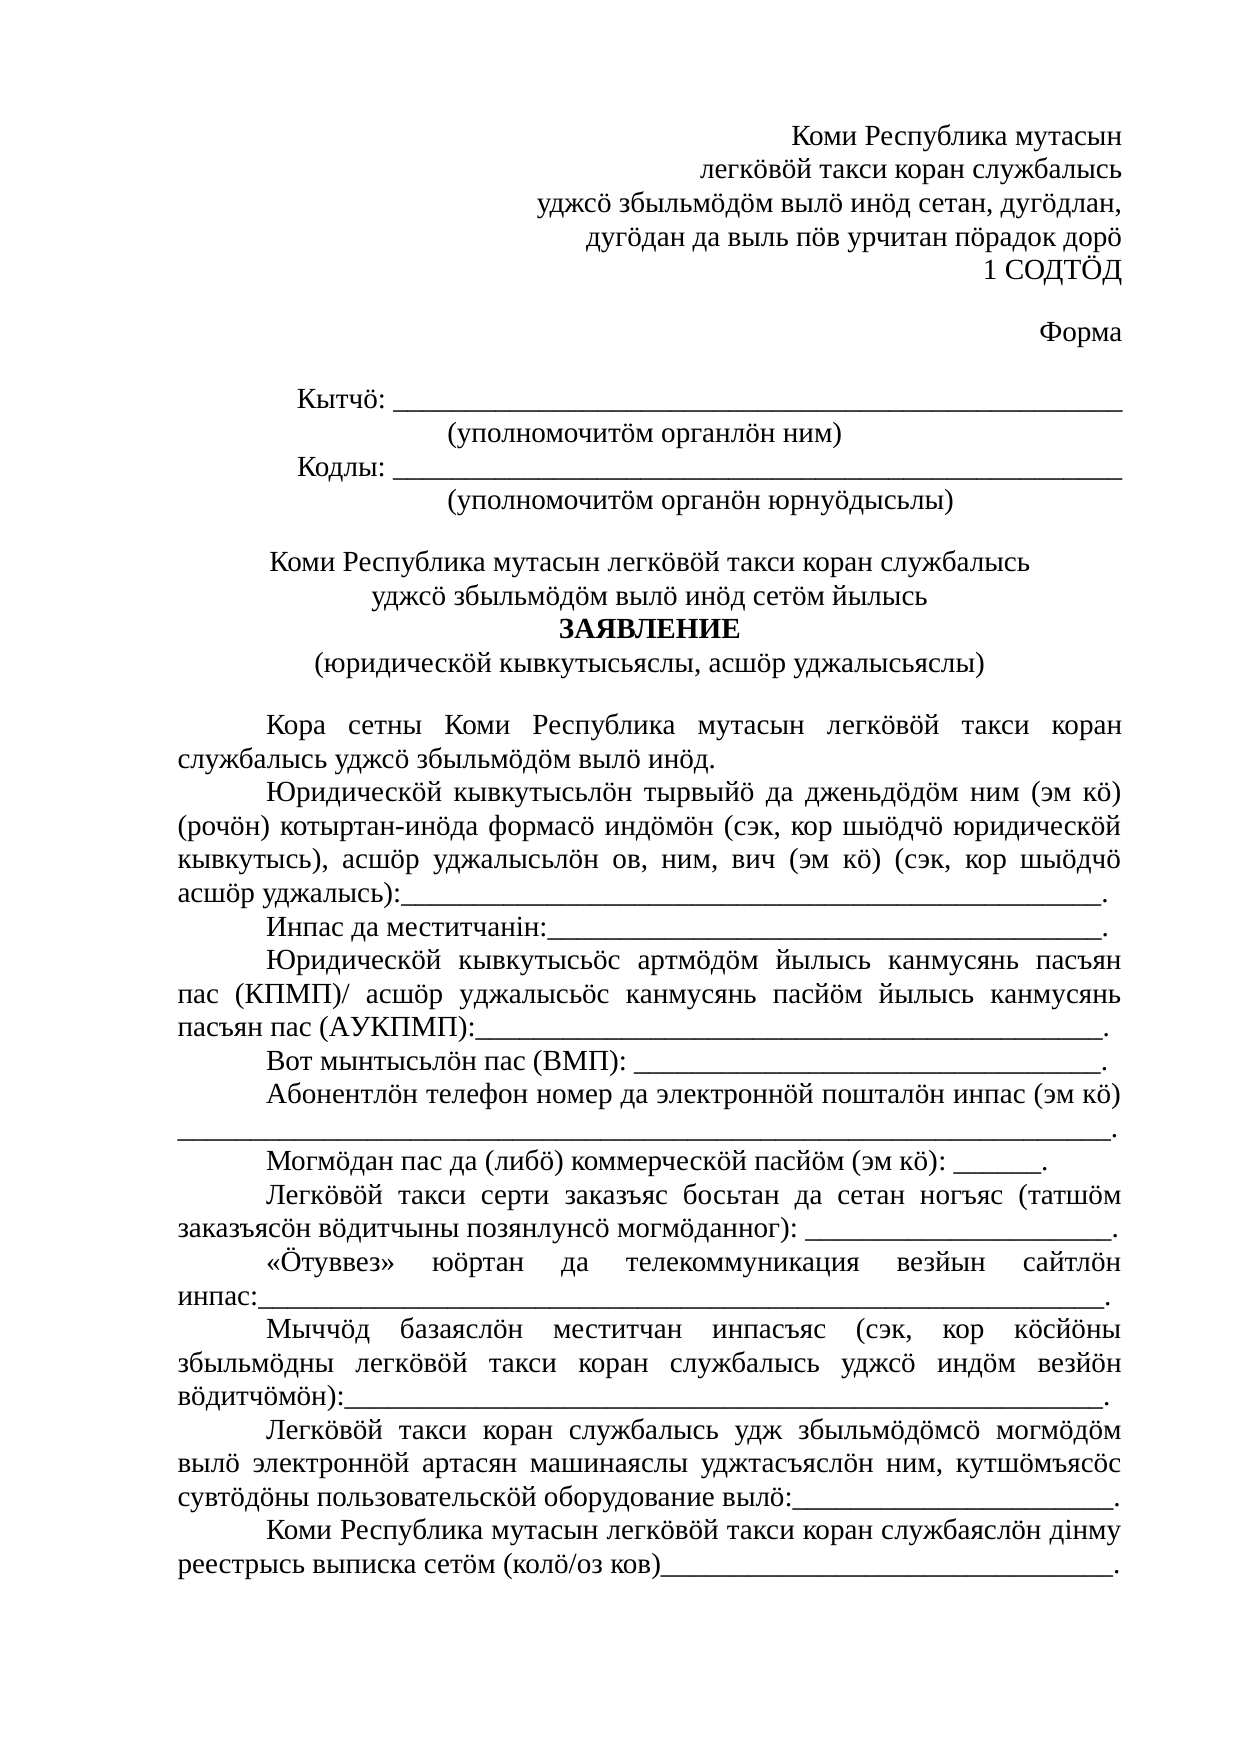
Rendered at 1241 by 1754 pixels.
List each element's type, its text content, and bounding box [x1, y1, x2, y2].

text Форма [177, 314, 1122, 348]
text Кытчӧ: __________________________________________________ [177, 382, 1122, 415]
text Кора сетны Коми Республика мутасын легкӧвӧй такси коран службалысь уджсӧ збыльмӧдӧм вылӧ инӧд. [177, 707, 1122, 774]
text Могмӧдан пас да (либӧ) коммерческӧй пасйӧм (эм кӧ): ______. [177, 1143, 1122, 1177]
text 1 СОДТӦД [177, 252, 1122, 286]
text ЗАЯВЛЕНИЕ [177, 612, 1122, 645]
text легкӧвӧй такси коран службалысь [177, 152, 1122, 185]
text Мыччӧд базаяслӧн меститчан инпасъяс (сэк, кор кӧсйӧны збыльмӧдны легкӧвӧй такси коран службалысь уджсӧ индӧм везйӧн вӧдитчӧмӧн):____________________________________________________. [177, 1311, 1122, 1412]
text Инпас да меститчанін:______________________________________. [177, 909, 1122, 942]
text (уполномочитӧм органӧн юрнуӧдысьлы) [177, 482, 1122, 516]
text (уполномочитӧм органлӧн ним) [177, 415, 1122, 449]
text Вот мынтысьлӧн пас (ВМП): ________________________________. [177, 1043, 1122, 1076]
text уджсӧ збыльмӧдӧм вылӧ инӧд сетӧм йылысь [177, 578, 1122, 612]
text уджсӧ збыльмӧдӧм вылӧ инӧд сетан, дугӧдлан, [177, 185, 1122, 219]
text Юридическӧй кывкутысьӧс артмӧдӧм йылысь канмусянь пасъян пас (КПМП)/ асшӧр уджалысьӧс канмусянь пасйӧм йылысь канмусянь пасъян пас (АУКПМП):___________________________________________. [177, 942, 1122, 1043]
text дугӧдан да выль пӧв урчитан пӧрадок дорӧ [177, 219, 1122, 252]
text Юридическӧй кывкутысьлӧн тырвыйӧ да дженьдӧдӧм ним (эм кӧ) (рочӧн) котыртан-инӧда формасӧ индӧмӧн (сэк, кор шыӧдчӧ юридическӧй кывкутысь), асшӧр уджалысьлӧн ов, ним, вич (эм кӧ) (сэк, кор шыӧдчӧ асшӧр уджалысь):________________________________________________. [177, 774, 1122, 909]
text Легкӧвӧй такси серти заказъяс босьтан да сетан ногъяс (татшӧм заказъясӧн вӧдитчыны позянлунсӧ могмӧданног): _____________________. [177, 1177, 1122, 1244]
text Коми Республика мутасын легкӧвӧй такси коран службаяслӧн дінму реестрысь выписка сетӧм (колӧ/оз ков)_______________________________. [177, 1512, 1122, 1579]
text Коми Республика мутасын легкӧвӧй такси коран службалысь [177, 544, 1122, 578]
text Абонентлӧн телефон номер да электроннӧй пошталӧн инпас (эм кӧ) ________________________________________________________________. [177, 1076, 1122, 1143]
text Коми Республика мутасын [177, 118, 1122, 152]
text (юридическӧй кывкутысьяслы, асшӧр уджалысьяслы) [177, 645, 1122, 679]
text Кодлы: __________________________________________________ [177, 449, 1122, 482]
text «Ӧтуввез» юӧртан да телекоммуникация везйын сайтлӧн инпас:__________________________________________________________. [177, 1244, 1122, 1311]
text Легкӧвӧй такси коран службалысь удж збыльмӧдӧмсӧ могмӧдӧм вылӧ электроннӧй артасян машинаяслы уджтасъяслӧн ним, кутшӧмъясӧс сувтӧдӧны пользовательскӧй оборудование вылӧ:______________________. [177, 1412, 1122, 1512]
